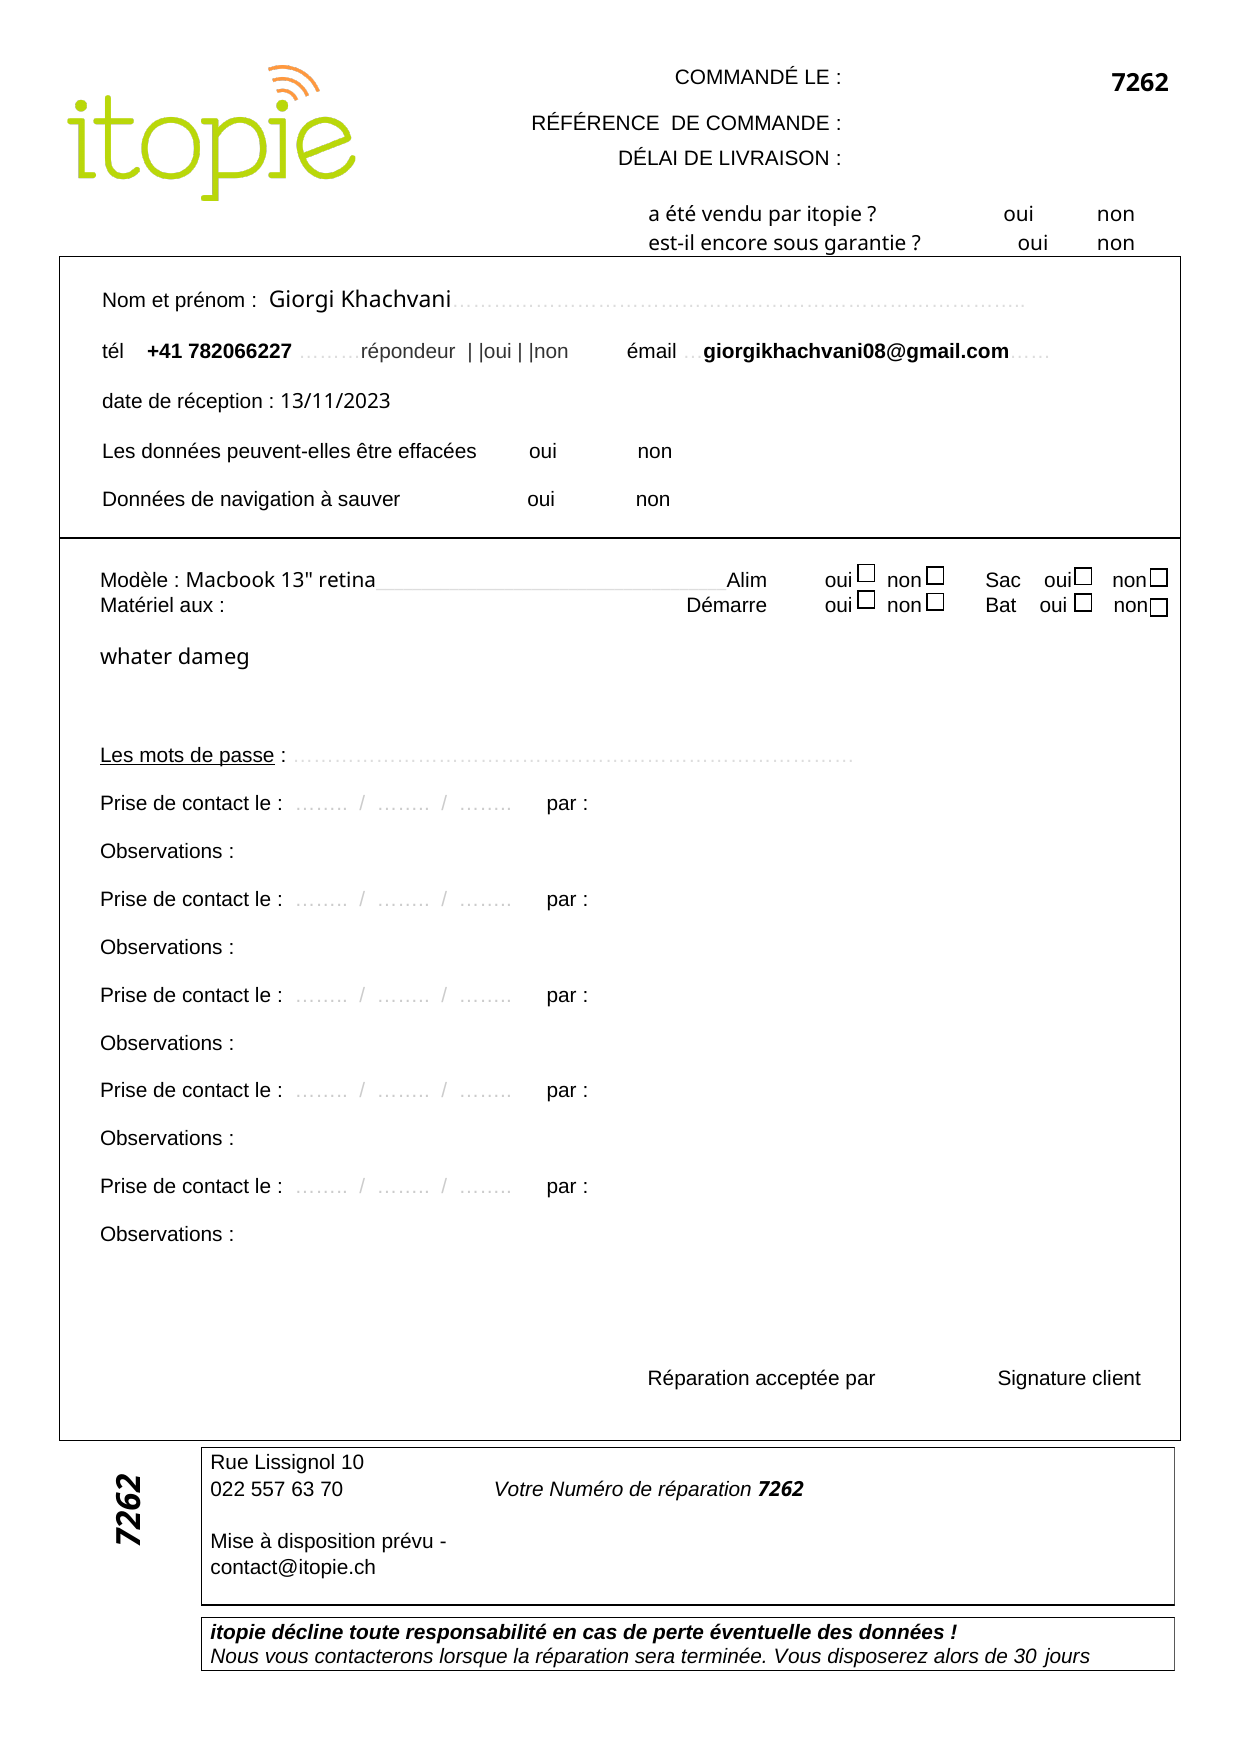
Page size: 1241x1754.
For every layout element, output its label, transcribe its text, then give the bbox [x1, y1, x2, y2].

table_header COMMANDÉ LE : [490, 59, 847, 104]
table_header Rue Lissignol 10 022 557 63 70 Votre Numéro de réparation 7262 Mise à disposition prévu - contact@itopie.ch [195, 1441, 1180, 1611]
text Prise de contact le : …….. / …….. / …….. par : [60, 979, 1180, 1006]
text Matériel aux : Démarre oui non Bat oui non [60, 590, 1180, 617]
text Prise de contact le : …….. / …….. / …….. par : [60, 788, 1180, 815]
text Les données peuvent-elles être effacées oui non [60, 436, 1180, 463]
text Les mots de passe : ……………………………………………………………………… [60, 740, 1180, 767]
text Données de navigation à sauver oui non [60, 484, 1180, 511]
text Nom et prénom : Giorgi Khachvani……………………………………………………………………….. [60, 280, 1180, 314]
text Prise de contact le : …….. / …….. / …….. par : [60, 1171, 1180, 1198]
table_cell itopie décline toute responsabilité en cas de perte éventuelle des données ! Nous vous contacterons lorsque la réparation sera terminée. Vous disposerez alors de 30 jours [195, 1611, 1180, 1677]
text date de réception : 13/11/2023 [60, 383, 1180, 415]
text Modèle : Macbook 13" retina Alim oui non Sac oui non [948, 562, 1180, 590]
text Observations : [60, 1027, 1180, 1054]
table_cell [847, 140, 1180, 175]
table_header 7262 [59, 1441, 195, 1677]
text whater dameg [60, 638, 1180, 671]
text est-il encore sous garantie ? oui non [59, 228, 1181, 256]
text Observations : [60, 931, 1180, 958]
table_cell [847, 105, 1180, 140]
text Modèle : Macbook 13" retina Alim oui non Sac oui non [60, 562, 856, 590]
text Observations : [60, 1219, 1180, 1246]
text Prise de contact le : …….. / …….. / …….. par : [60, 883, 1180, 911]
text a été vendu par itopie ? oui non [59, 199, 1181, 228]
table_cell DÉLAI DE LIVRAISON : [490, 140, 847, 175]
text Prise de contact le : …….. / …….. / …….. par : [60, 1075, 1180, 1102]
picture [67, 65, 356, 201]
table_cell RÉFÉRENCE DE COMMANDE : [490, 105, 847, 140]
text Modèle : Macbook 13" retina Alim oui non Sac oui non [879, 562, 925, 590]
text Observations : [60, 836, 1180, 863]
text tél +41 782066227 ………répondeur | |oui | |non émail …giorgikhachvani08@gmail.com…… [60, 335, 1180, 362]
text Observations : [60, 1123, 1180, 1150]
table_header 7262 [847, 59, 1180, 104]
text Réparation acceptée par Signature client [60, 1363, 1180, 1390]
